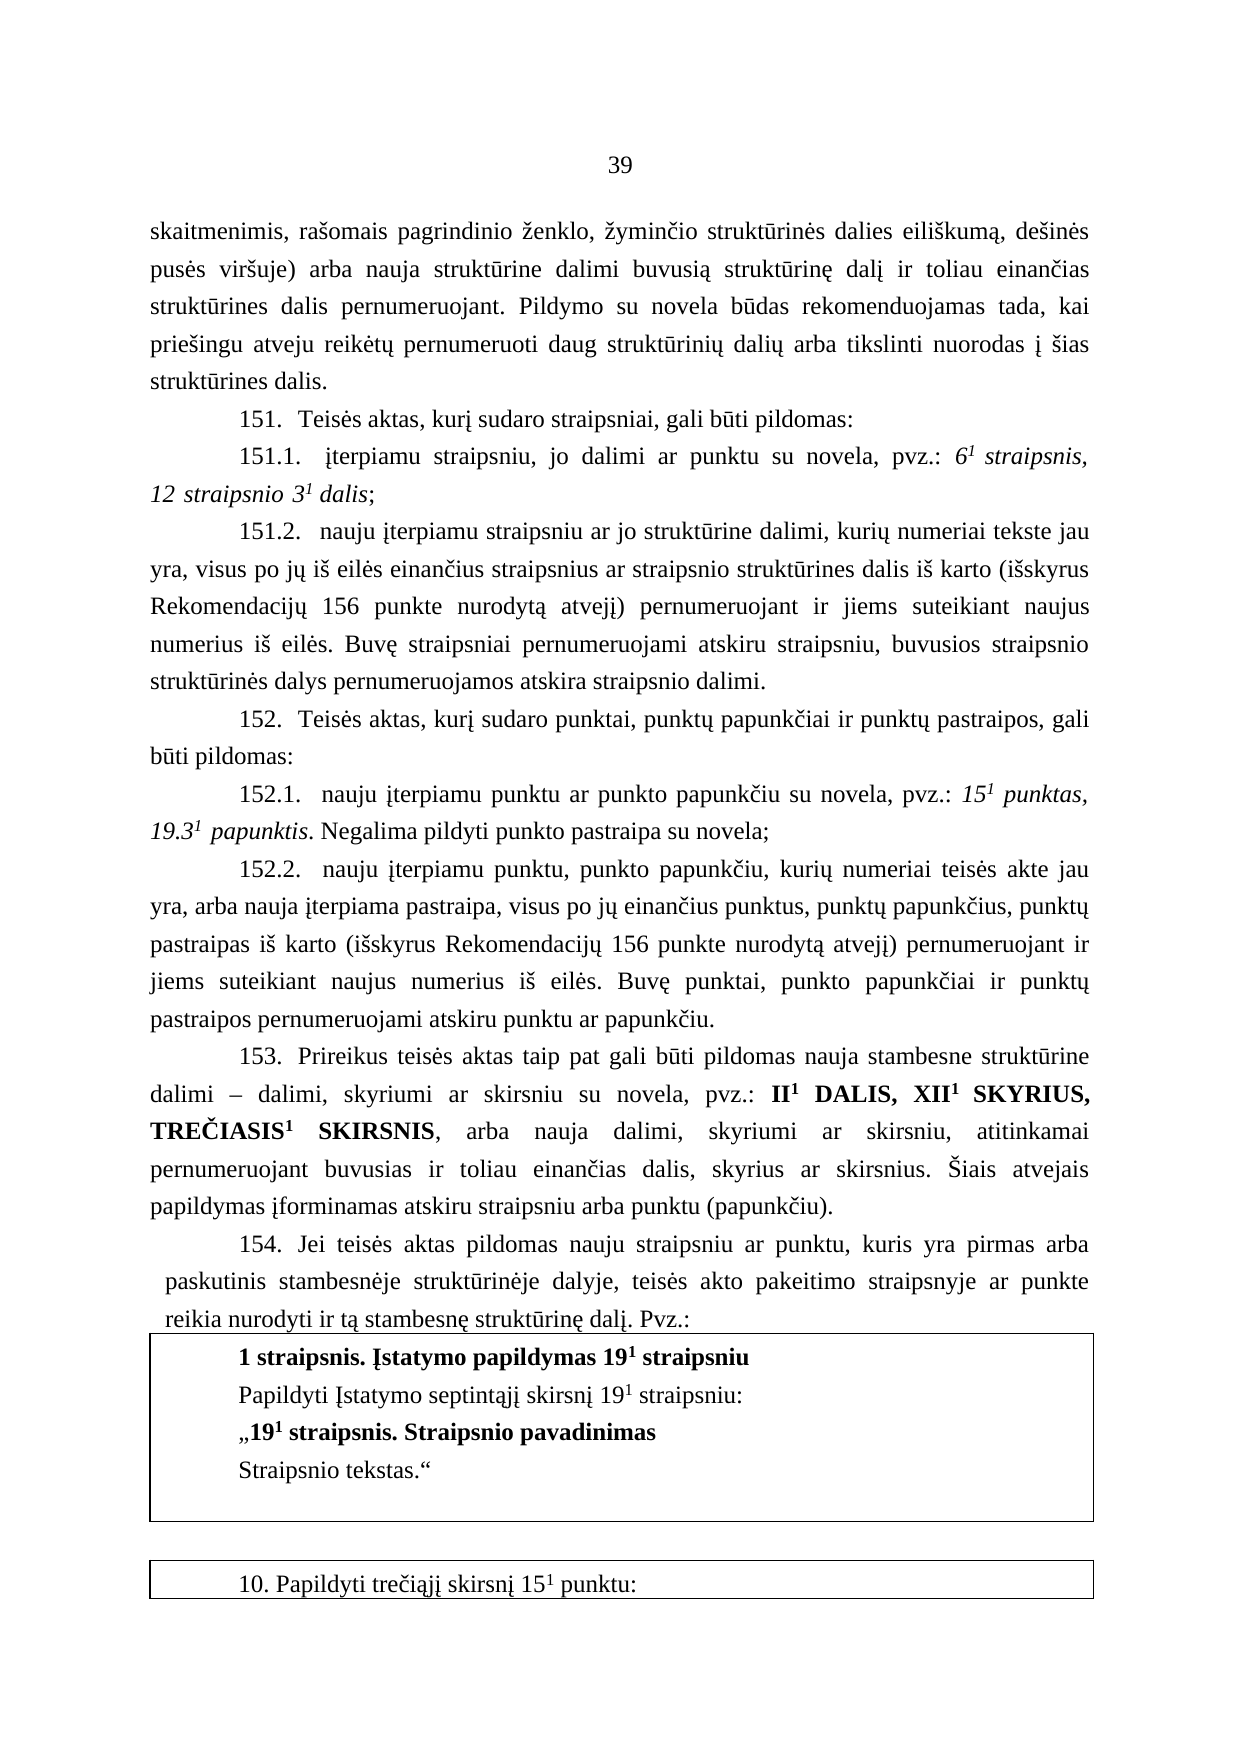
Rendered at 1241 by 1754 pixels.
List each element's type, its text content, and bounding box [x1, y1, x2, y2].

text 152.2. nauju įterpiamu punktu, punkto papunkčiu, kurių numeriai teisės akte jau yra, arba nauja įterpiama pastraipa, visus po jų einančius punktus, punktų papunkčius, punktų pastraipas iš karto (išskyrus Rekomendacijų 156 punkte nurodytą atvejį) pernumeruojant ir jiems suteikiant naujus numerius iš eilės. Buvę punktai, punkto papunkčiai ir punktų pastraipos pernumeruojami atskiru punktu ar papunkčiu. [150, 845, 1090, 1032]
text 151.1. įterpiamu straipsniu, jo dalimi ar punktu su novela, pvz.: 61 straipsnis, 12 straipsnio 31 dalis; [150, 432, 1090, 507]
table_header 1 straipsnis. Įstatymo papildymas 191 straipsniu Papildyti Įstatymo septintąjį skirsnį 191 straipsniu: „191 straipsnis. Straipsnio pavadinimas Straipsnio tekstas.“ [151, 1334, 1093, 1521]
text 152. Teisės aktas, kurį sudaro punktai, punktų papunkčiai ir punktų pastraipos, gali būti pildomas: [150, 695, 1090, 770]
text skaitmenimis, rašomais pagrindinio ženklo, žyminčio struktūrinės dalies eiliškumą, dešinės pusės viršuje) arba nauja struktūrine dalimi buvusią struktūrinę dalį ir toliau einančias struktūrines dalis pernumeruojant. Pildymo su novela būdas rekomenduojamas tada, kai priešingu atveju reikėtų pernumeruoti daug struktūrinių dalių arba tikslinti nuorodas į šias struktūrines dalis. [150, 207, 1090, 395]
text 152.1. nauju įterpiamu punktu ar punkto papunkčiu su novela, pvz.: 151 punktas, 19.31 papunktis. Negalima pildyti punkto pastraipa su novela; [150, 770, 1090, 845]
text 151. Teisės aktas, kurį sudaro straipsniai, gali būti pildomas: [150, 395, 1090, 432]
text 153. Prireikus teisės aktas taip pat gali būti pildomas nauja stambesne struktūrine dalimi – dalimi, skyriumi ar skirsniu su novela, pvz.: II1 DALIS, XII1 SKYRIUS, TREČIASIS1 SKIRSNIS, arba nauja dalimi, skyriumi ar skirsniu, atitinkamai pernumeruojant buvusias ir toliau einančias dalis, skyrius ar skirsnius. Šiais atvejais papildymas įforminamas atskiru straipsniu arba punktu (papunkčiu). [150, 1032, 1090, 1220]
text 154. Jei teisės aktas pildomas nauju straipsniu ar punktu, kuris yra pirmas arba paskutinis stambesnėje struktūrinėje dalyje, teisės akto pakeitimo straipsnyje ar punkte reikia nurodyti ir tą stambesnę struktūrinę dalį. Pvz.: [165, 1220, 1090, 1332]
text 151.2. nauju įterpiamu straipsniu ar jo struktūrine dalimi, kurių numeriai tekste jau yra, visus po jų iš eilės einančius straipsnius ar straipsnio struktūrines dalis iš karto (išskyrus Rekomendacijų 156 punkte nurodytą atvejį) pernumeruojant ir jiems suteikiant naujus numerius iš eilės. Buvę straipsniai pernumeruojami atskiru straipsniu, buvusios straipsnio struktūrinės dalys pernumeruojamos atskira straipsnio dalimi. [150, 507, 1090, 695]
table_header 10. Papildyti trečiąjį skirsnį 151 punktu: [151, 1561, 1093, 1598]
